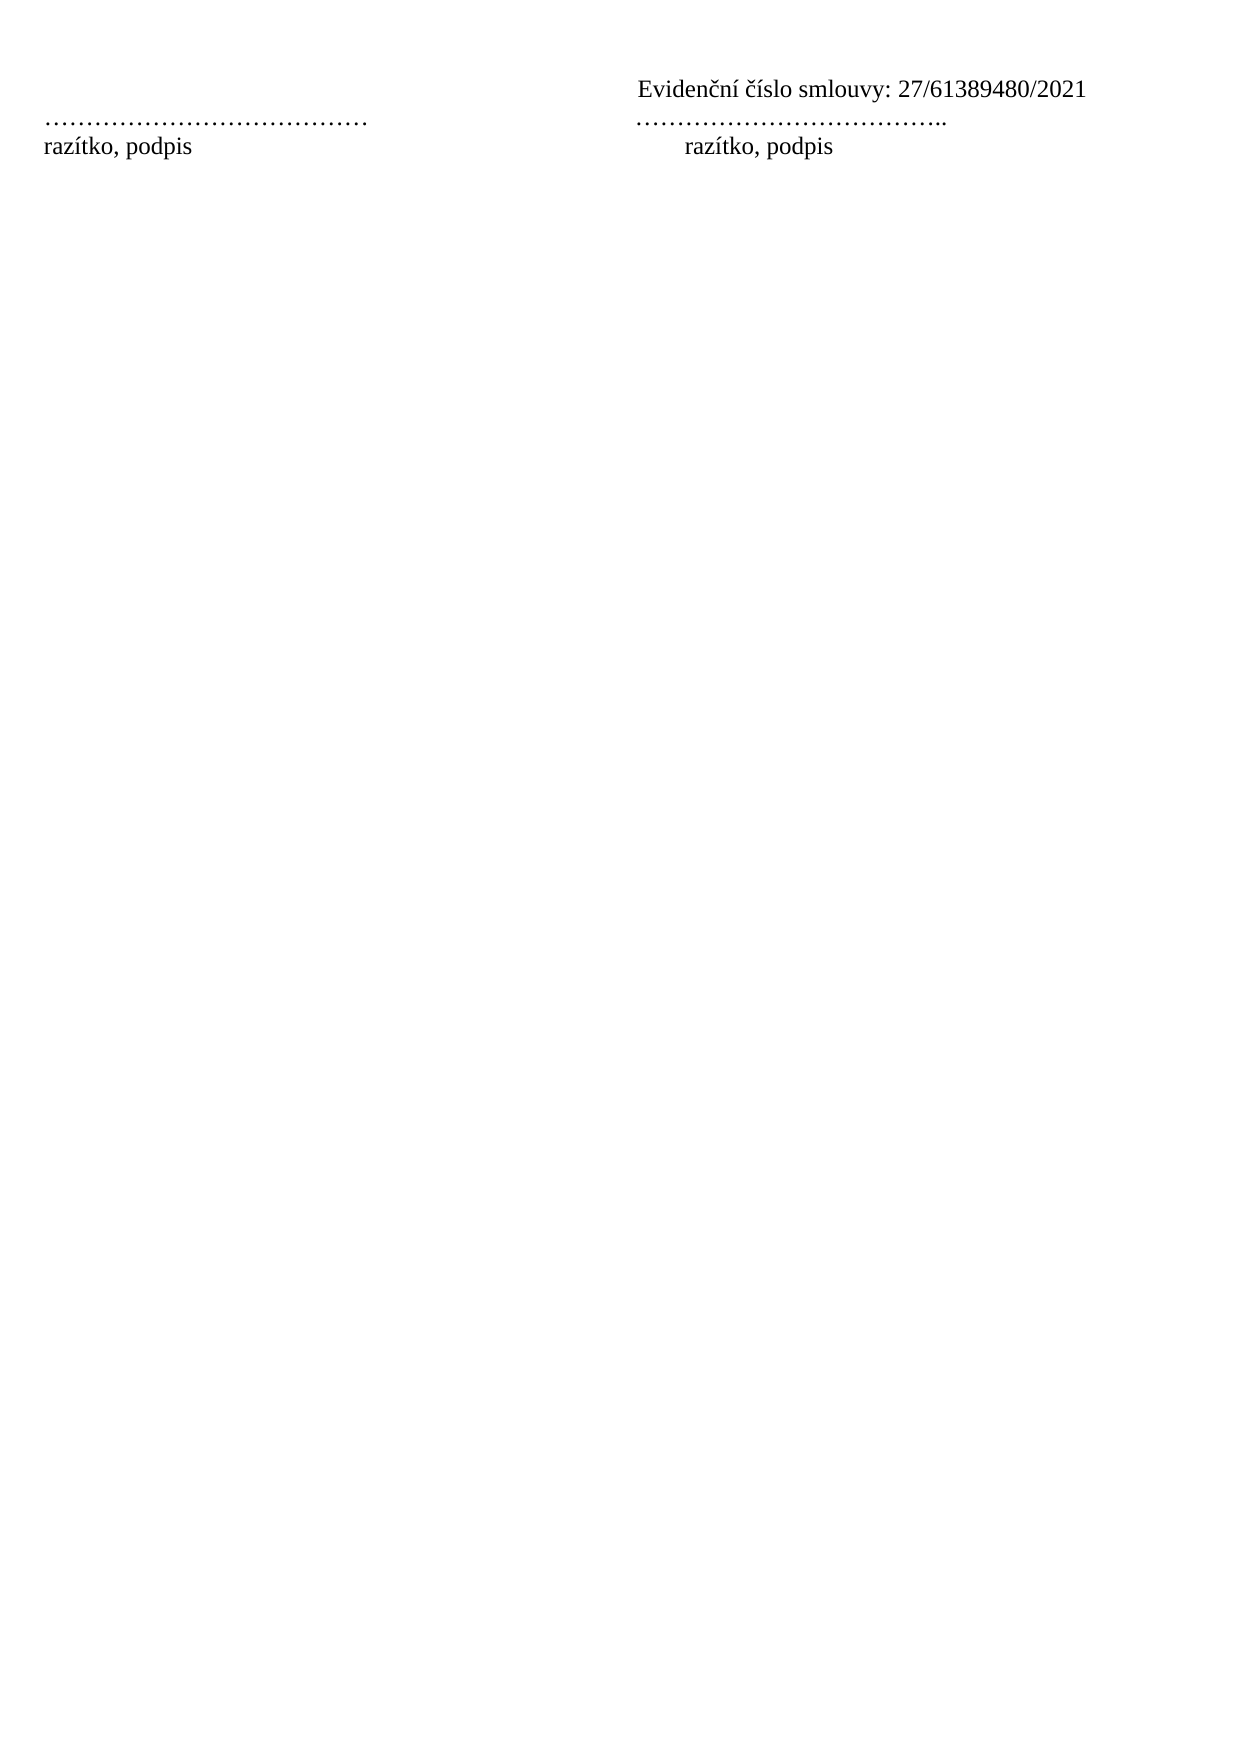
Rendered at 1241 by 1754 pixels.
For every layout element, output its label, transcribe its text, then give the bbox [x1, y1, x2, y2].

text razítko, podpis razítko, podpis [44, 131, 1208, 160]
text ………………………………… ……………………………….. [44, 102, 1208, 131]
